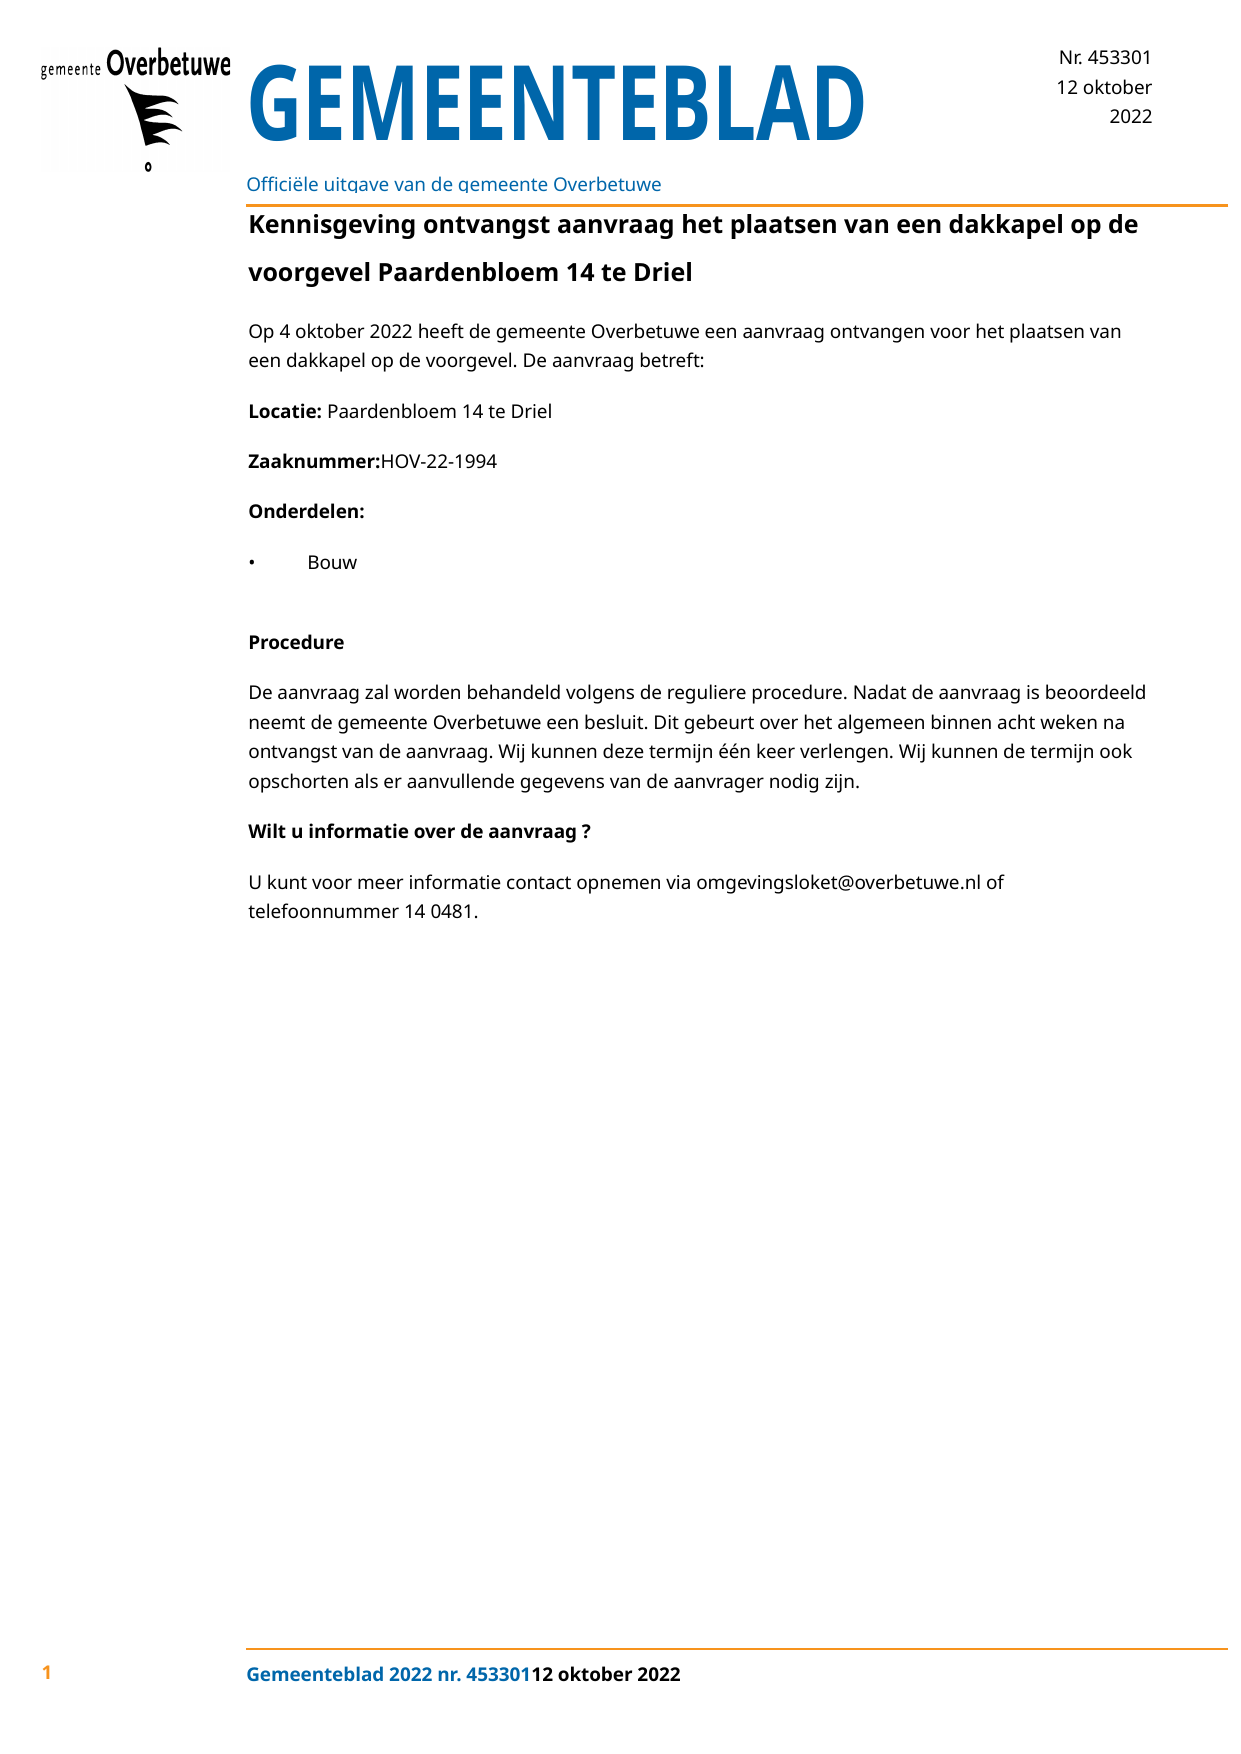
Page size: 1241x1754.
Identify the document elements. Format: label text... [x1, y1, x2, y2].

text Op 4 oktober 2022 heeft de gemeente Overbetuwe een aanvraag ontvangen voor het plaatsen van een dakkapel op de voorgevel. De aanvraag betreft: [248, 318, 1152, 373]
text Zaaknummer:HOV-22-1994 [248, 448, 1152, 474]
text Wilt u informatie over de aanvraag ? [248, 819, 1152, 844]
picture [41, 47, 231, 172]
text U kunt voor meer informatie contact opnemen via omgevingsloket@overbetuwe.nl of telefoonnummer 14 0481. [248, 869, 1152, 924]
text Onderdelen: [248, 499, 1152, 524]
text Locatie: Paardenbloem 14 te Driel [248, 398, 1152, 424]
list Bouw [248, 549, 1152, 575]
text Procedure [248, 629, 1152, 655]
text De aanvraag zal worden behandeld volgens de reguliere procedure. Nadat de aanvraag is beoordeeld neemt de gemeente Overbetuwe een besluit. Dit gebeurt over het algemeen binnen acht weken na ontvangst van de aanvraag. Wij kunnen deze termijn één keer verlengen. Wij kunnen de termijn ook opschorten als er aanvullende gegevens van de aanvrager nodig zijn. [248, 679, 1152, 794]
text Kennisgeving ontvangst aanvraag het plaatsen van een dakkapel op de voorgevel Paardenbloem 14 te Driel [248, 207, 1152, 288]
